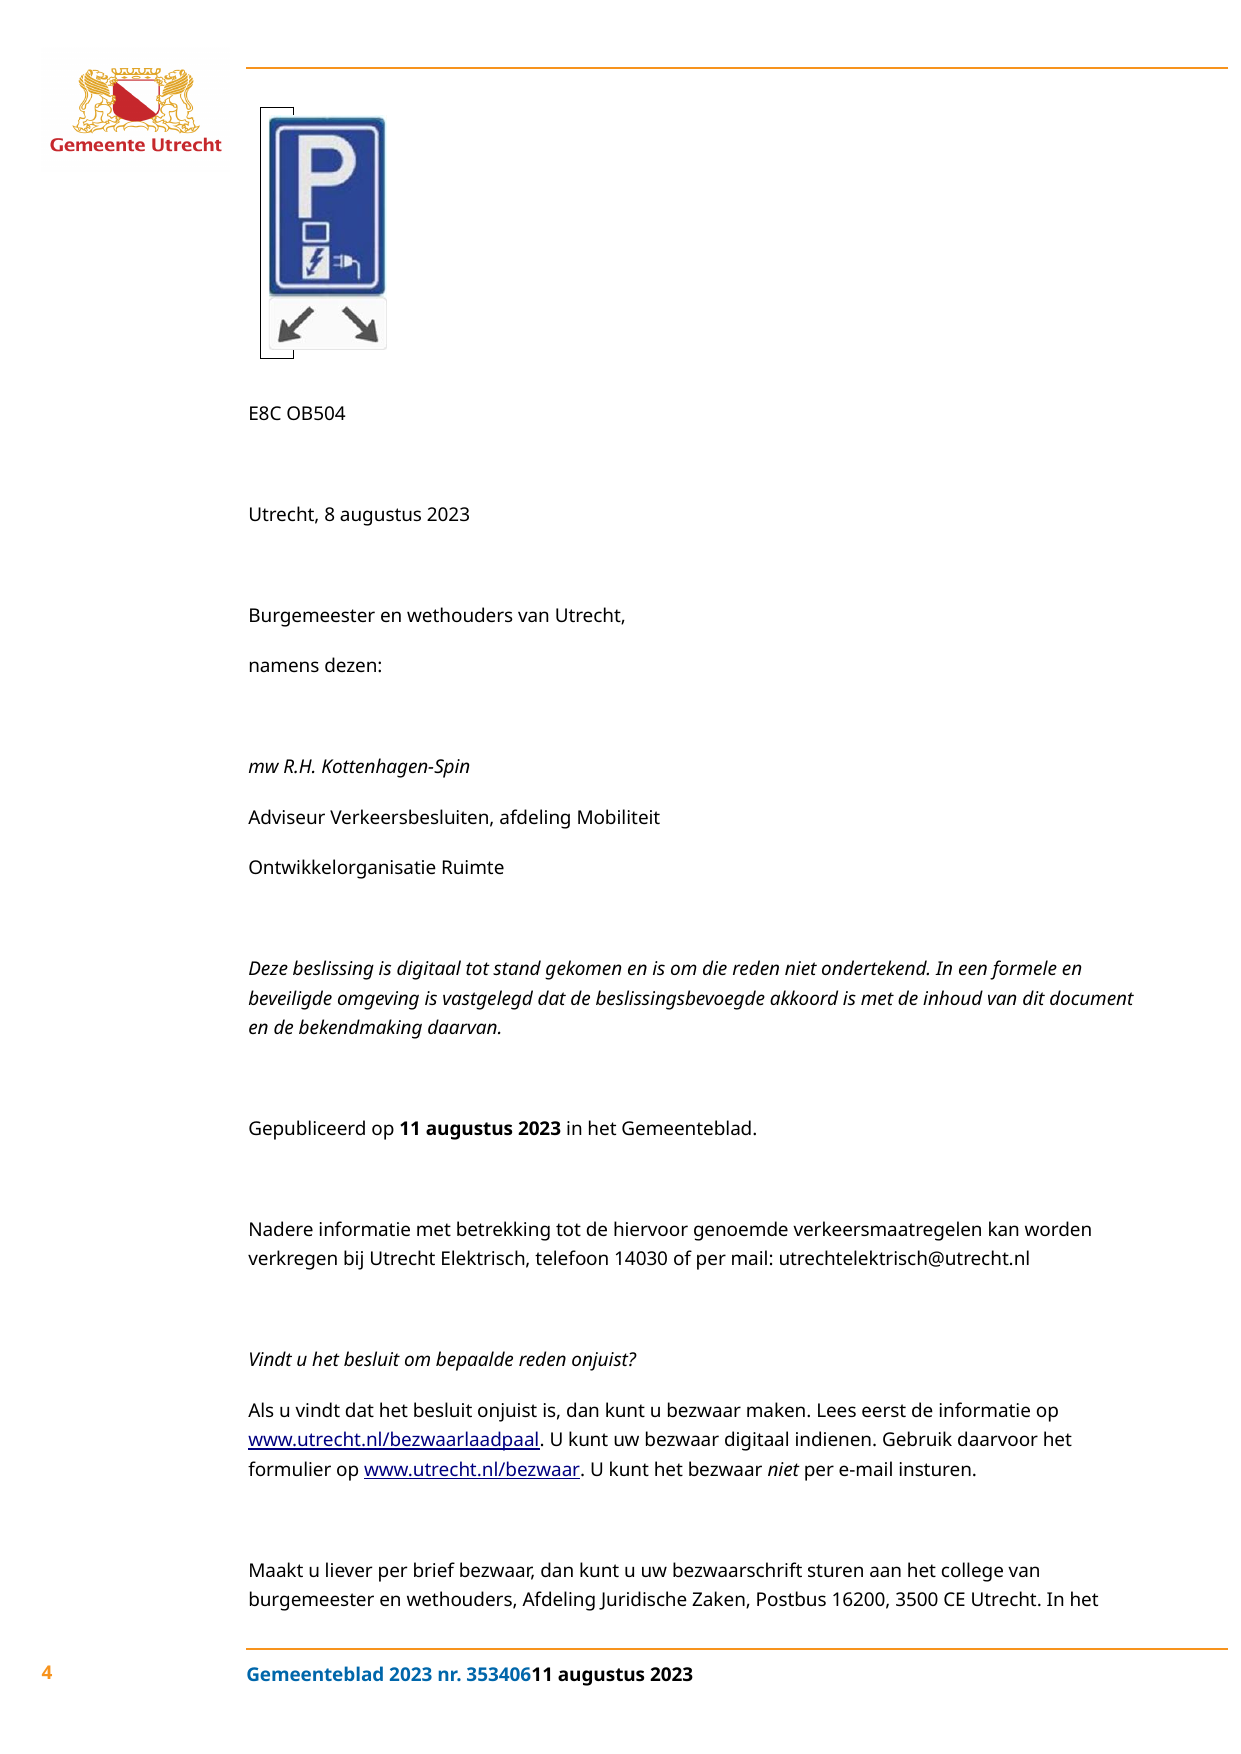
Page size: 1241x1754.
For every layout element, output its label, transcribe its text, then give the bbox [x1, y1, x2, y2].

text Burgemeester en wethouders van Utrecht, [248, 602, 1152, 628]
text Gepubliceerd op 11 augustus 2023 in het Gemeenteblad. [248, 1115, 1152, 1141]
text Nadere informatie met betrekking tot de hiervoor genoemde verkeersmaatregelen kan worden verkregen bij Utrecht Elektrisch, telefoon 14030 of per mail: utrechtelektrisch@utrecht.nl [248, 1216, 1152, 1271]
picture [268, 115, 387, 350]
text mw R.H. Kottenhagen-Spin [248, 753, 1152, 779]
text Vindt u het besluit om bepaalde reden onjuist? [248, 1346, 1152, 1372]
text E8C OB504 [248, 401, 1152, 426]
text Utrecht, 8 augustus 2023 [248, 501, 1152, 527]
text namens dezen: [248, 653, 1152, 678]
text Ontwikkelorganisatie Ruimte [248, 854, 1152, 880]
picture [41, 47, 231, 172]
text Deze beslissing is digitaal tot stand gekomen en is om die reden niet ondertekend. In een formele en beveiligde omgeving is vastgelegd dat de beslissingsbevoegde akkoord is met de inhoud van dit document en de bekendmaking daarvan. [248, 955, 1152, 1040]
text Adviseur Verkeersbesluiten, afdeling Mobiliteit [248, 804, 1152, 830]
text Maakt u liever per brief bezwaar, dan kunt u uw bezwaarschrift sturen aan het college van burgemeester en wethouders, Afdeling Juridische Zaken, Postbus 16200, 3500 CE Utrecht. In het [248, 1557, 1152, 1612]
text Als u vindt dat het besluit onjuist is, dan kunt u bezwaar maken. Lees eerst de informatie op www.utrecht.nl/bezwaarlaadpaal. U kunt uw bezwaar digitaal indienen. Gebruik daarvoor het formulier op www.utrecht.nl/bezwaar. U kunt het bezwaar niet per e-mail insturen. [248, 1397, 1152, 1482]
